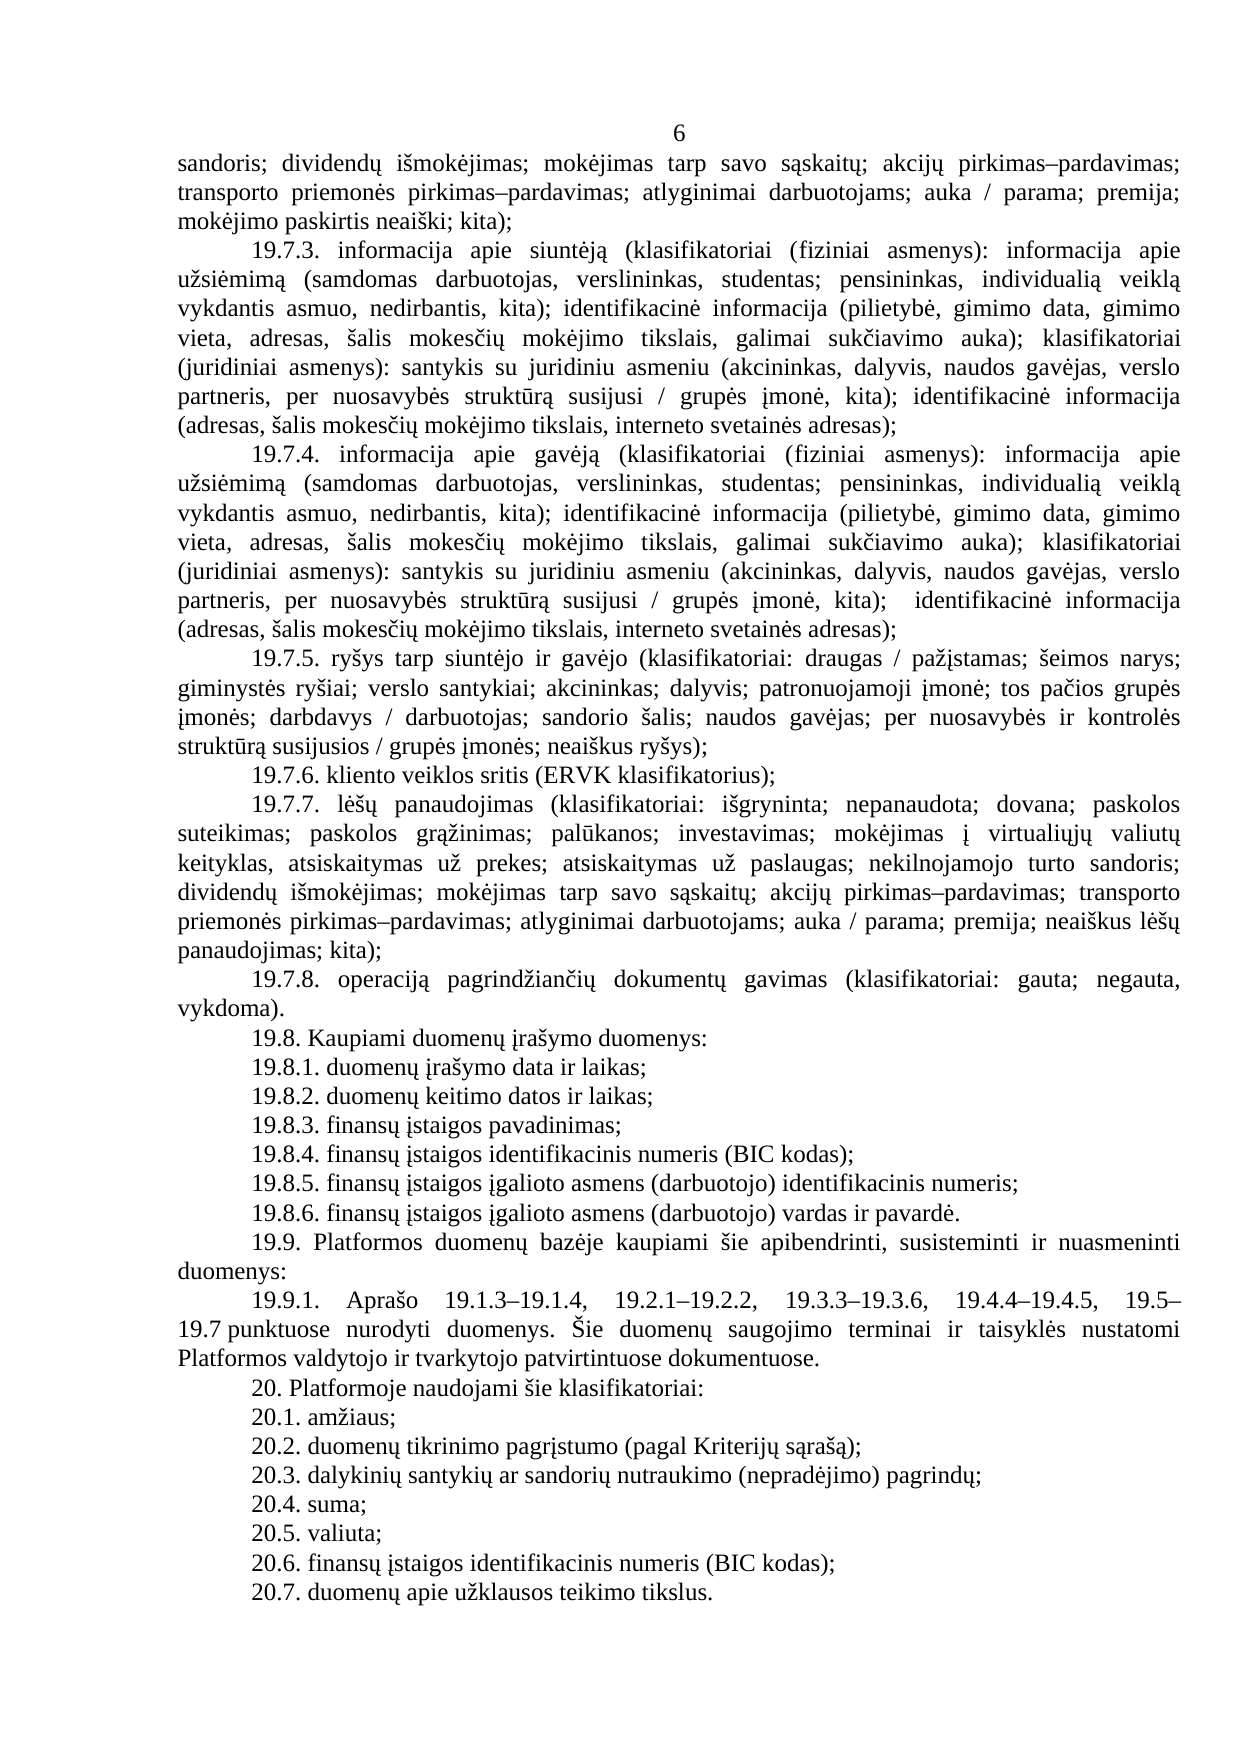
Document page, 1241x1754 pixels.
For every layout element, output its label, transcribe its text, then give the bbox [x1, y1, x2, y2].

text 20. Platformoje naudojami šie klasifikatoriai: [177, 1373, 1181, 1402]
text 20.7. duomenų apie užklausos teikimo tikslus. [177, 1577, 1181, 1606]
text 19.7.6. kliento veiklos sritis (ERVK klasifikatorius); [177, 760, 1181, 789]
text 19.8.3. finansų įstaigos pavadinimas; [177, 1110, 1181, 1139]
text 20.4. suma; [177, 1489, 1181, 1518]
text 19.7.8. operaciją pagrindžiančių dokumentų gavimas (klasifikatoriai: gauta; negauta, vykdoma). [177, 964, 1181, 1023]
text 20.6. finansų įstaigos identifikacinis numeris (BIC kodas); [177, 1548, 1181, 1577]
text 20.1. amžiaus; [177, 1402, 1181, 1431]
text 19.8.6. finansų įstaigos įgalioto asmens (darbuotojo) vardas ir pavardė. [177, 1198, 1181, 1227]
text 19.8.1. duomenų įrašymo data ir laikas; [177, 1052, 1181, 1081]
text 20.2. duomenų tikrinimo pagrįstumo (pagal Kriterijų sąrašą); [177, 1431, 1181, 1460]
text 20.5. valiuta; [177, 1518, 1181, 1548]
text 19.9. Platformos duomenų bazėje kaupiami šie apibendrinti, susisteminti ir nuasmeninti duomenys: [177, 1227, 1181, 1285]
text 19.8.4. finansų įstaigos identifikacinis numeris (BIC kodas); [177, 1139, 1181, 1168]
text 19.8.5. finansų įstaigos įgalioto asmens (darbuotojo) identifikacinis numeris; [177, 1168, 1181, 1198]
text 19.8. Kaupiami duomenų įrašymo duomenys: [177, 1023, 1181, 1052]
text 19.9.1. Aprašo 19.1.3–19.1.4, 19.2.1–19.2.2, 19.3.3–19.3.6, 19.4.4–19.4.5, 19.5–19.7 punktuose nurodyti duomenys. Šie duomenų saugojimo terminai ir taisyklės nustatomi Platformos valdytojo ir tvarkytojo patvirtintuose dokumentuose. [177, 1285, 1181, 1373]
text 19.8.2. duomenų keitimo datos ir laikas; [177, 1081, 1181, 1110]
text 19.7.5. ryšys tarp siuntėjo ir gavėjo (klasifikatoriai: draugas / pažįstamas; šeimos narys; giminystės ryšiai; verslo santykiai; akcininkas; dalyvis; patronuojamoji įmonė; tos pačios grupės įmonės; darbdavys / darbuotojas; sandorio šalis; naudos gavėjas; per nuosavybės ir kontrolės struktūrą susijusios / grupės įmonės; neaiškus ryšys); [177, 643, 1181, 760]
text sandoris; dividendų išmokėjimas; mokėjimas tarp savo sąskaitų; akcijų pirkimas–pardavimas; transporto priemonės pirkimas–pardavimas; atlyginimai darbuotojams; auka / parama; premija; mokėjimo paskirtis neaiški; kita); [177, 148, 1181, 235]
text 19.7.3. informacija apie siuntėją (klasifikatoriai (fiziniai asmenys): informacija apie užsiėmimą (samdomas darbuotojas, verslininkas, studentas; pensininkas, individualią veiklą vykdantis asmuo, nedirbantis, kita); identifikacinė informacija (pilietybė, gimimo data, gimimo vieta, adresas, šalis mokesčių mokėjimo tikslais, galimai sukčiavimo auka); klasifikatoriai (juridiniai asmenys): santykis su juridiniu asmeniu (akcininkas, dalyvis, naudos gavėjas, verslo partneris, per nuosavybės struktūrą susijusi / grupės įmonė, kita); identifikacinė informacija (adresas, šalis mokesčių mokėjimo tikslais, interneto svetainės adresas); [177, 235, 1181, 439]
text 19.7.4. informacija apie gavėją (klasifikatoriai (fiziniai asmenys): informacija apie užsiėmimą (samdomas darbuotojas, verslininkas, studentas; pensininkas, individualią veiklą vykdantis asmuo, nedirbantis, kita); identifikacinė informacija (pilietybė, gimimo data, gimimo vieta, adresas, šalis mokesčių mokėjimo tikslais, galimai sukčiavimo auka); klasifikatoriai (juridiniai asmenys): santykis su juridiniu asmeniu (akcininkas, dalyvis, naudos gavėjas, verslo partneris, per nuosavybės struktūrą susijusi / grupės įmonė, kita); identifikacinė informacija (adresas, šalis mokesčių mokėjimo tikslais, interneto svetainės adresas); [177, 439, 1181, 643]
text 19.7.7. lėšų panaudojimas (klasifikatoriai: išgryninta; nepanaudota; dovana; paskolos suteikimas; paskolos grąžinimas; palūkanos; investavimas; mokėjimas į virtualiųjų valiutų keityklas, atsiskaitymas už prekes; atsiskaitymas už paslaugas; nekilnojamojo turto sandoris; dividendų išmokėjimas; mokėjimas tarp savo sąskaitų; akcijų pirkimas–pardavimas; transporto priemonės pirkimas–pardavimas; atlyginimai darbuotojams; auka / parama; premija; neaiškus lėšų panaudojimas; kita); [177, 789, 1181, 964]
text 20.3. dalykinių santykių ar sandorių nutraukimo (nepradėjimo) pagrindų; [177, 1460, 1181, 1489]
